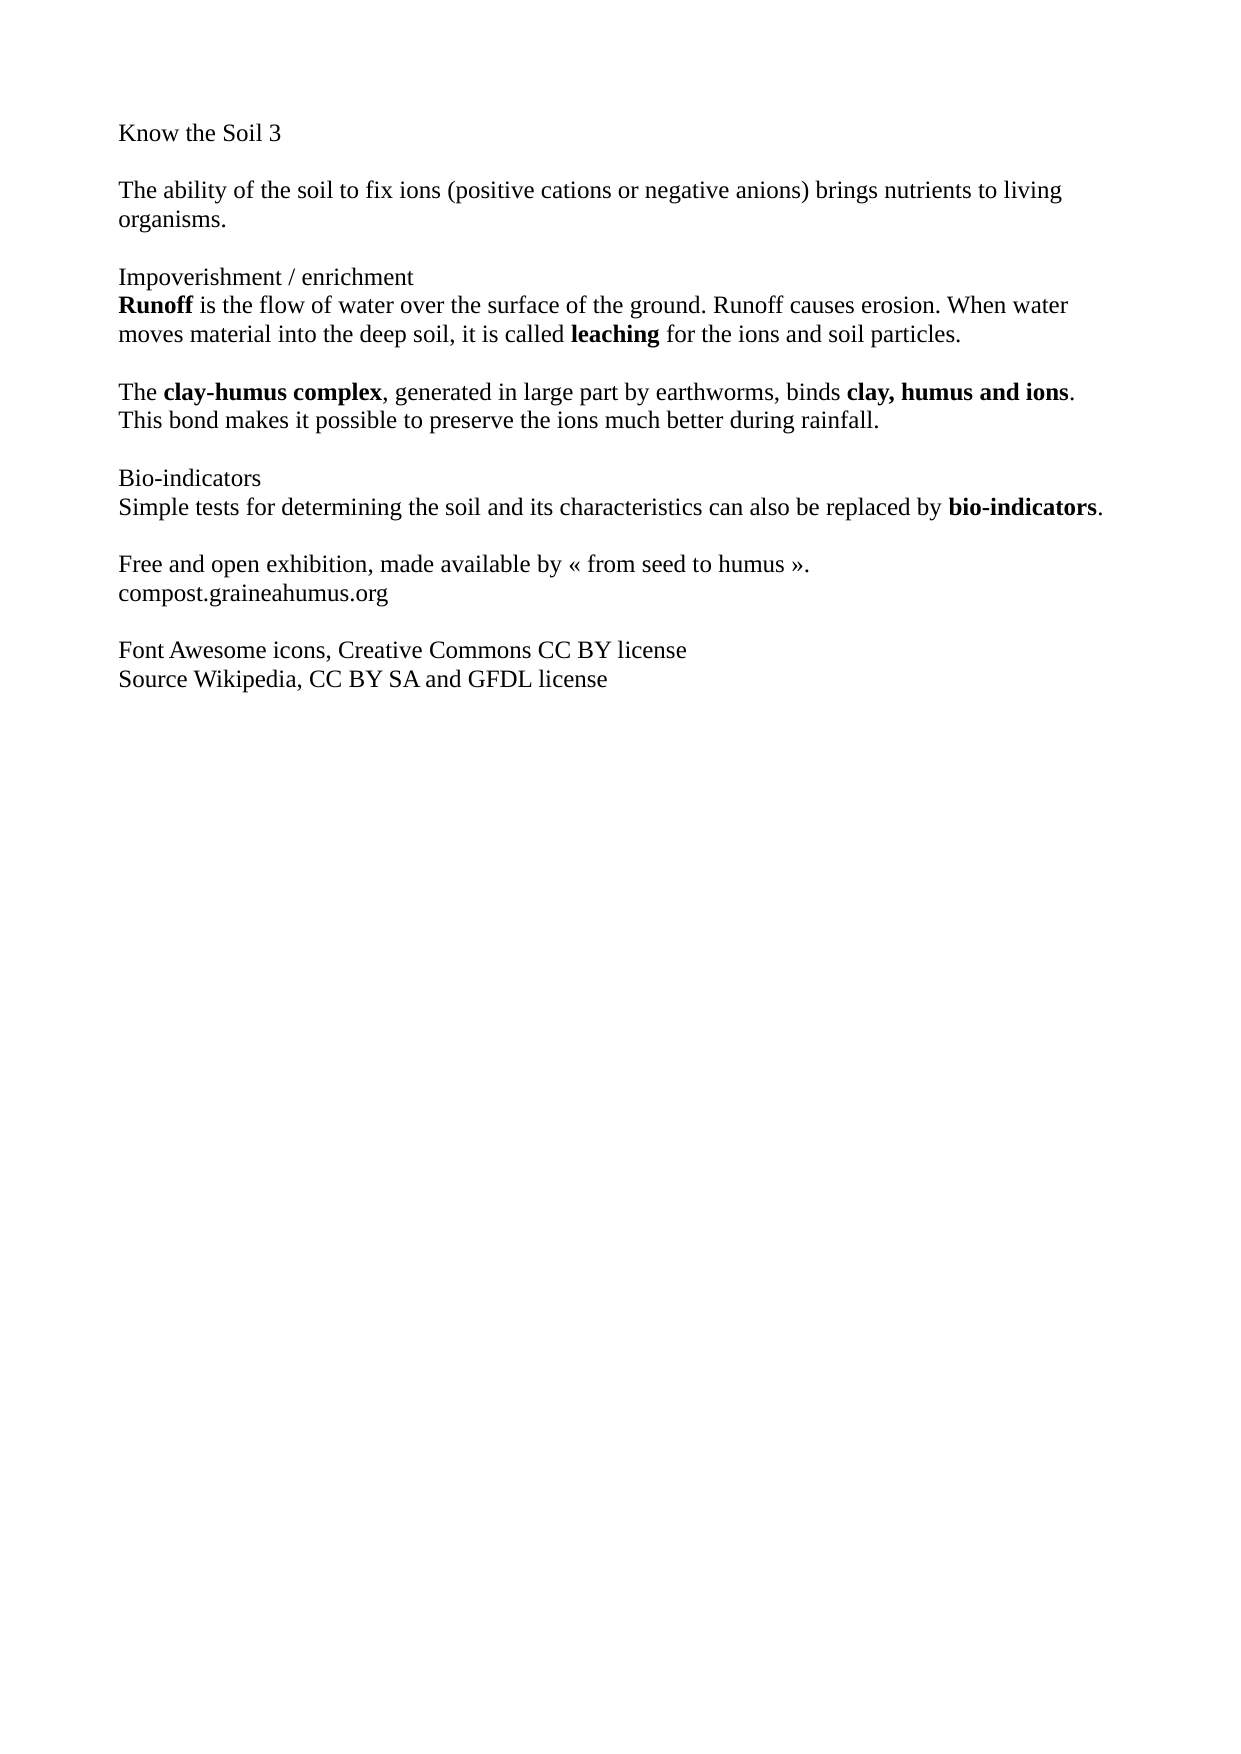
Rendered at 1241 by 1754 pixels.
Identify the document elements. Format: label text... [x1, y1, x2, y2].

text The ability of the soil to fix ions (positive cations or negative anions) brings nutrients to living organisms. [118, 176, 1122, 233]
text compost.graineahumus.org [118, 578, 1122, 607]
text Know the Soil 3 [118, 118, 1122, 147]
text Source Wikipedia, CC BY SA and GFDL license [118, 664, 1122, 693]
text The clay-humus complex, generated in large part by earthworms, binds clay, humus and ions. This bond makes it possible to preserve the ions much better during rainfall. [118, 377, 1122, 434]
text Free and open exhibition, made available by « from seed to humus ». [118, 549, 1122, 578]
text Bio-indicators [118, 463, 1122, 492]
text Runoff is the flow of water over the surface of the ground. Runoff causes erosion. When water moves material into the deep soil, it is called leaching for the ions and soil particles. [118, 291, 1122, 348]
text Font Awesome icons, Creative Commons CC BY license [118, 636, 1122, 664]
text Impoverishment / enrichment [118, 262, 1122, 291]
text Simple tests for determining the soil and its characteristics can also be replaced by bio-indicators. [118, 492, 1122, 521]
